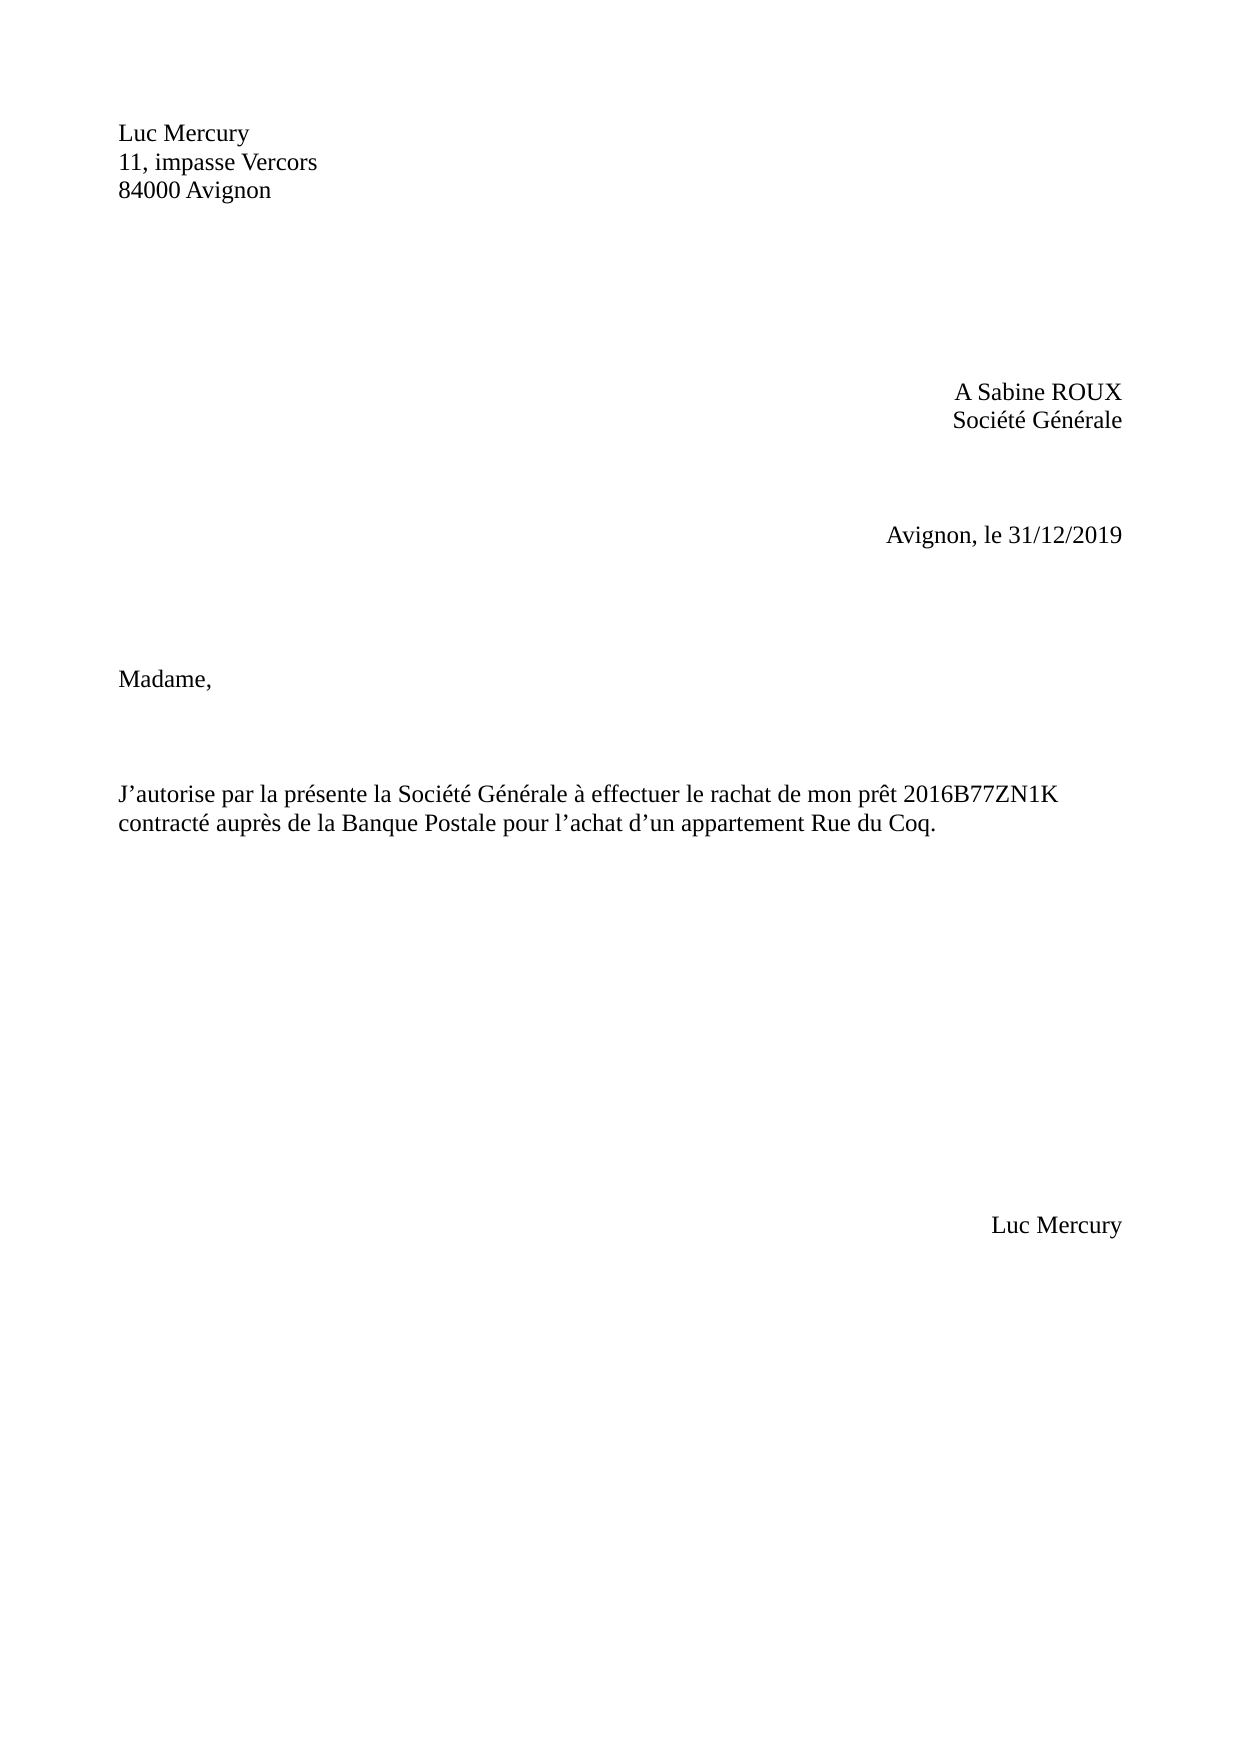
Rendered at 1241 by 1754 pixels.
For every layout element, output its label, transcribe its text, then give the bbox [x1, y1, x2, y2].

text J’autorise par la présente la Société Générale à effectuer le rachat de mon prêt 2016B77ZN1K contracté auprès de la Banque Postale pour l’achat d’un appartement Rue du Coq. [118, 779, 1122, 837]
text A Sabine ROUX [118, 377, 1122, 406]
text Madame, [118, 664, 1122, 693]
text Luc Mercury [118, 1211, 1122, 1239]
text 84000 Avignon [118, 176, 1122, 204]
text 11, impasse Vercors [118, 147, 1122, 176]
text Luc Mercury [118, 118, 1122, 147]
text Société Générale [118, 406, 1122, 434]
text Avignon, le 31/12/2019 [118, 521, 1122, 549]
